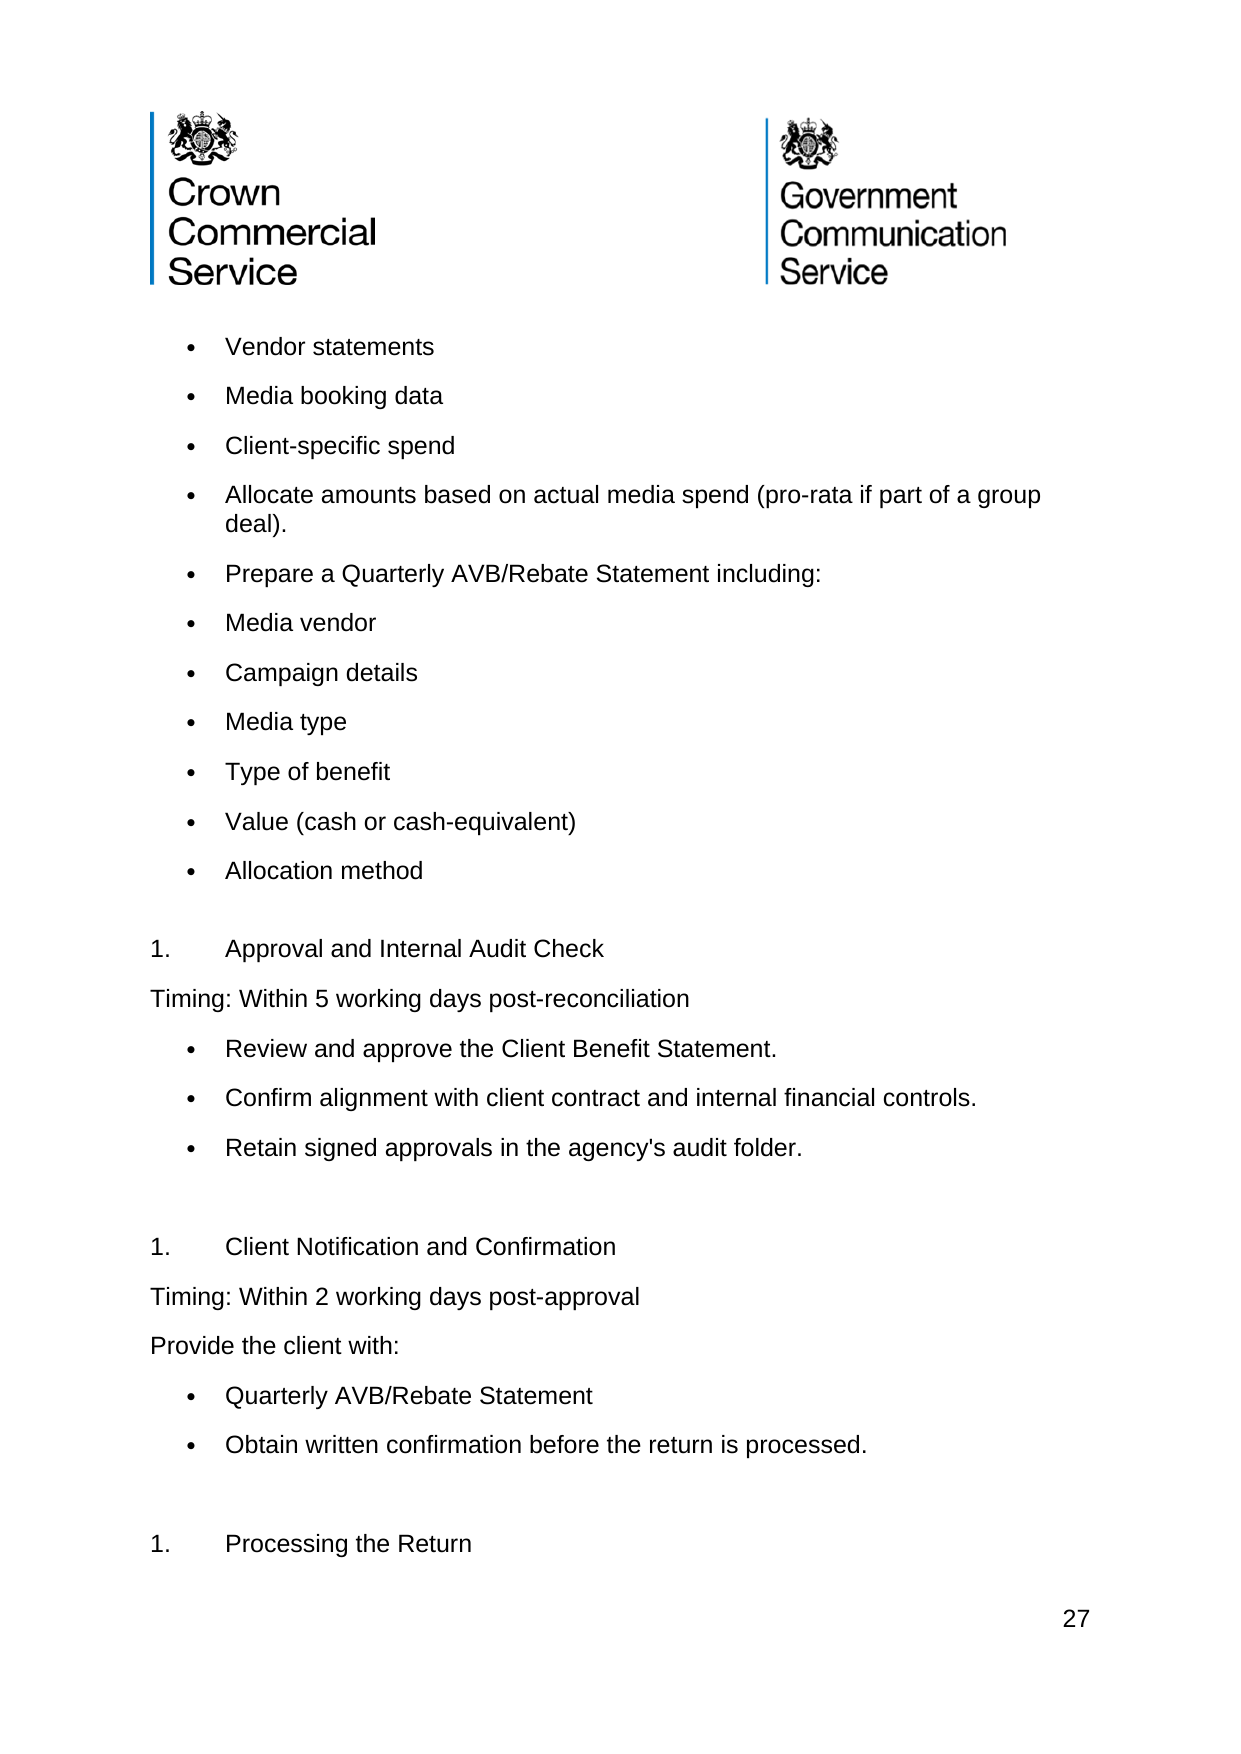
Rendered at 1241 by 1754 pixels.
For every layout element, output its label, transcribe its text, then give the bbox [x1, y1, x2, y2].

list Approval and Internal Audit Check [150, 934, 1090, 963]
list Review and approve the Client Benefit Statement. [187, 1034, 1090, 1062]
list Allocation method [187, 856, 1090, 914]
text Provide the client with: [150, 1331, 1090, 1360]
list Media booking data [187, 381, 1090, 410]
list Campaign details [187, 658, 1090, 687]
list Processing the Return [150, 1529, 1090, 1558]
list Media type [187, 707, 1090, 736]
list Type of benefit [187, 757, 1090, 786]
list Prepare a Quarterly AVB/Rebate Statement including: [187, 559, 1090, 587]
text Timing: Within 2 working days post-approval [150, 1282, 1090, 1310]
list Client-specific spend [187, 431, 1090, 459]
list Confirm alignment with client contract and internal financial controls. [187, 1083, 1090, 1112]
list Vendor statements [187, 332, 1090, 360]
list Client Notification and Confirmation [150, 1232, 1090, 1261]
list Media vendor [187, 608, 1090, 637]
list Obtain written confirmation before the return is processed. [187, 1430, 1090, 1459]
list Retain signed approvals in the agency's audit folder. [187, 1133, 1090, 1162]
text Timing: Within 5 working days post-reconciliation [150, 984, 1090, 1013]
list Value (cash or cash-equivalent) [187, 807, 1090, 835]
list Quarterly AVB/Rebate Statement [187, 1381, 1090, 1409]
list Allocate amounts based on actual media spend (pro-rata if part of a group deal). [187, 480, 1090, 538]
